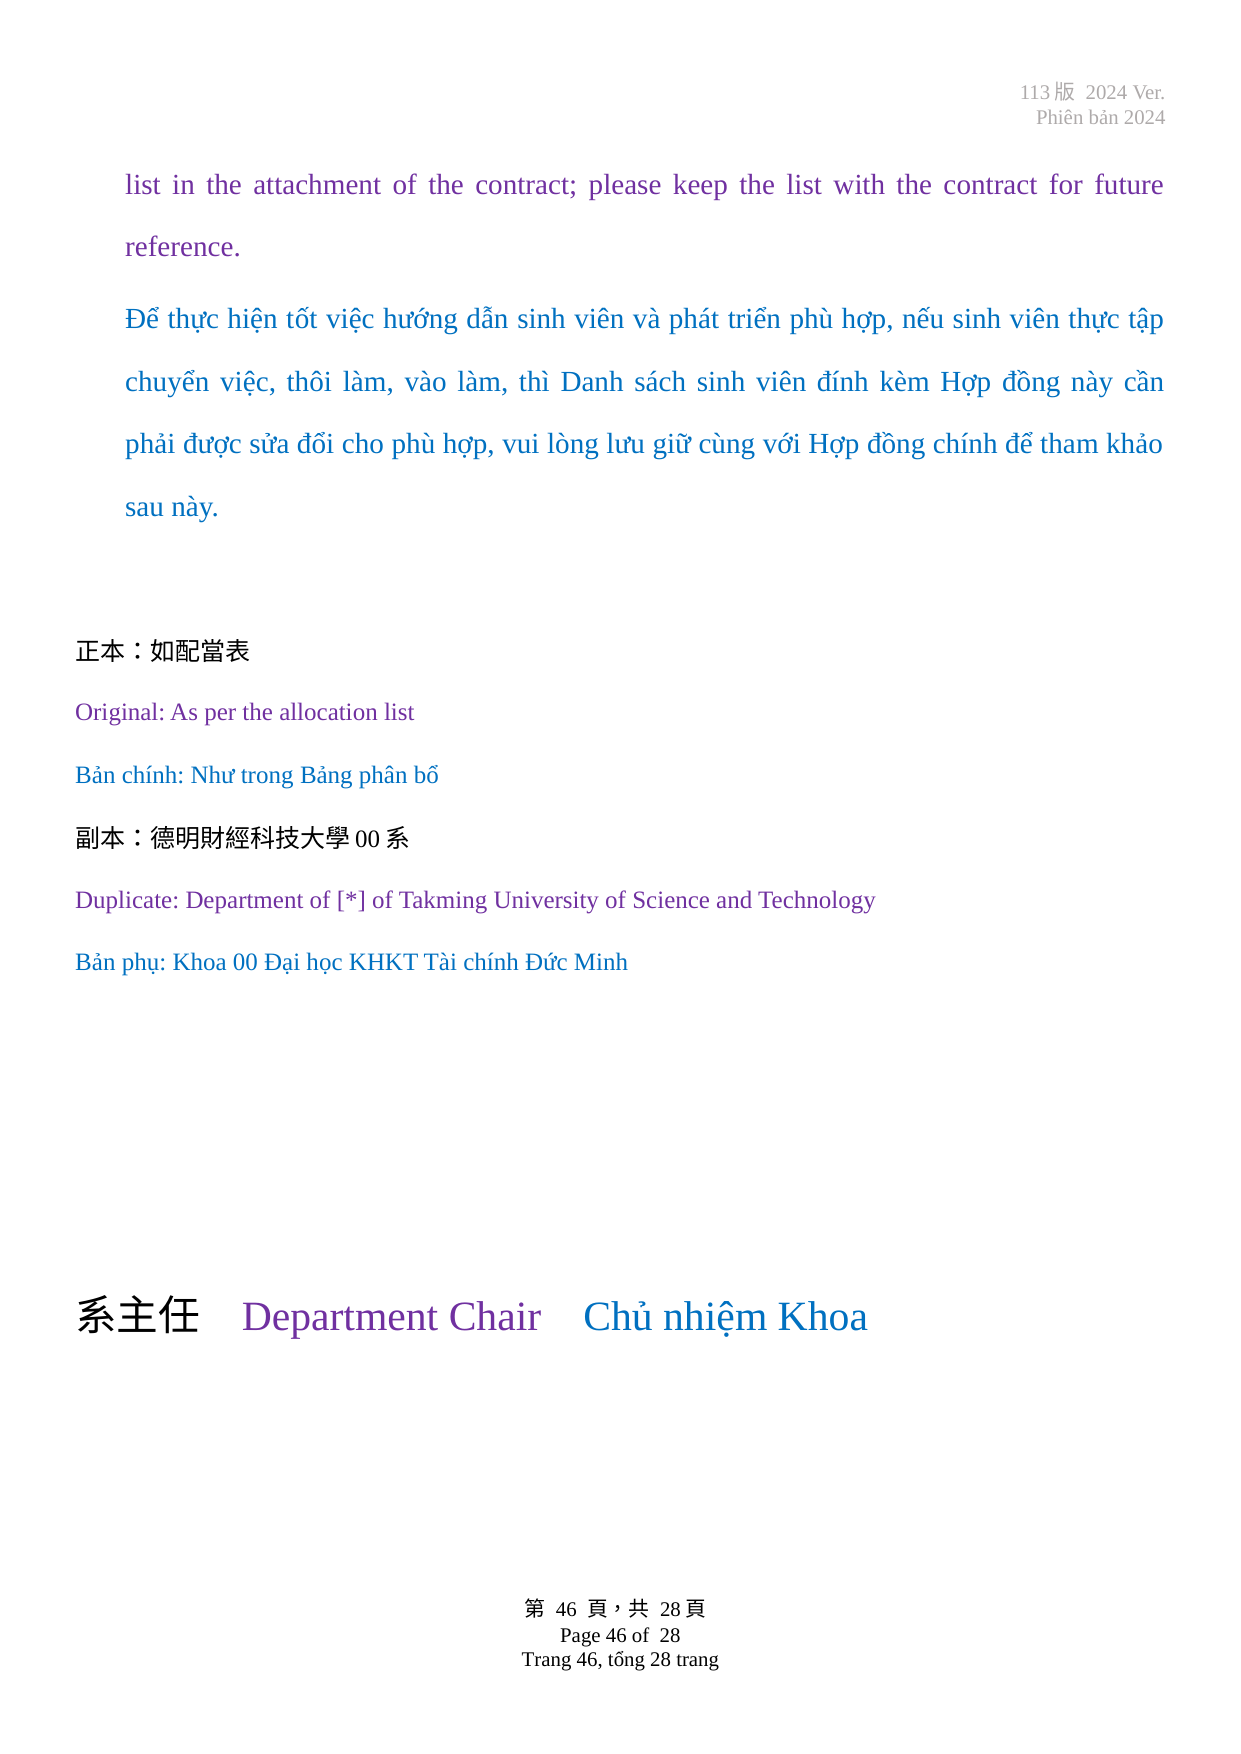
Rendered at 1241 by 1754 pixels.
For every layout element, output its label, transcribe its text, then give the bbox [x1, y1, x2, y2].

text Bản phụ: Khoa 00 Đại học KHKT Tài chính Đức Minh [75, 920, 1165, 983]
text Bản chính: Như trong Bảng phân bổ [75, 733, 1165, 795]
text 系主任 Department Chair Chủ nhiệm Khoa [75, 1270, 1165, 1333]
text 副本：德明財經科技大學00系 [75, 795, 1165, 858]
text Duplicate: Department of [*] of Takming University of Science and Technology [75, 858, 1165, 920]
text 正本：如配當表 [75, 608, 1165, 670]
text list in the attachment of the contract; please keep the list with the contract for future reference. [125, 142, 1165, 267]
text Để thực hiện tốt việc hướng dẫn sinh viên và phát triển phù hợp, nếu sinh viên thực tập chuyển việc, thôi làm, vào làm, thì Danh sách sinh viên đính kèm Hợp đồng này cần phải được sửa đổi cho phù hợp, vui lòng lưu giữ cùng với Hợp đồng chính để tham khảo sau này. [125, 276, 1165, 526]
text Original: As per the allocation list [75, 670, 1165, 733]
